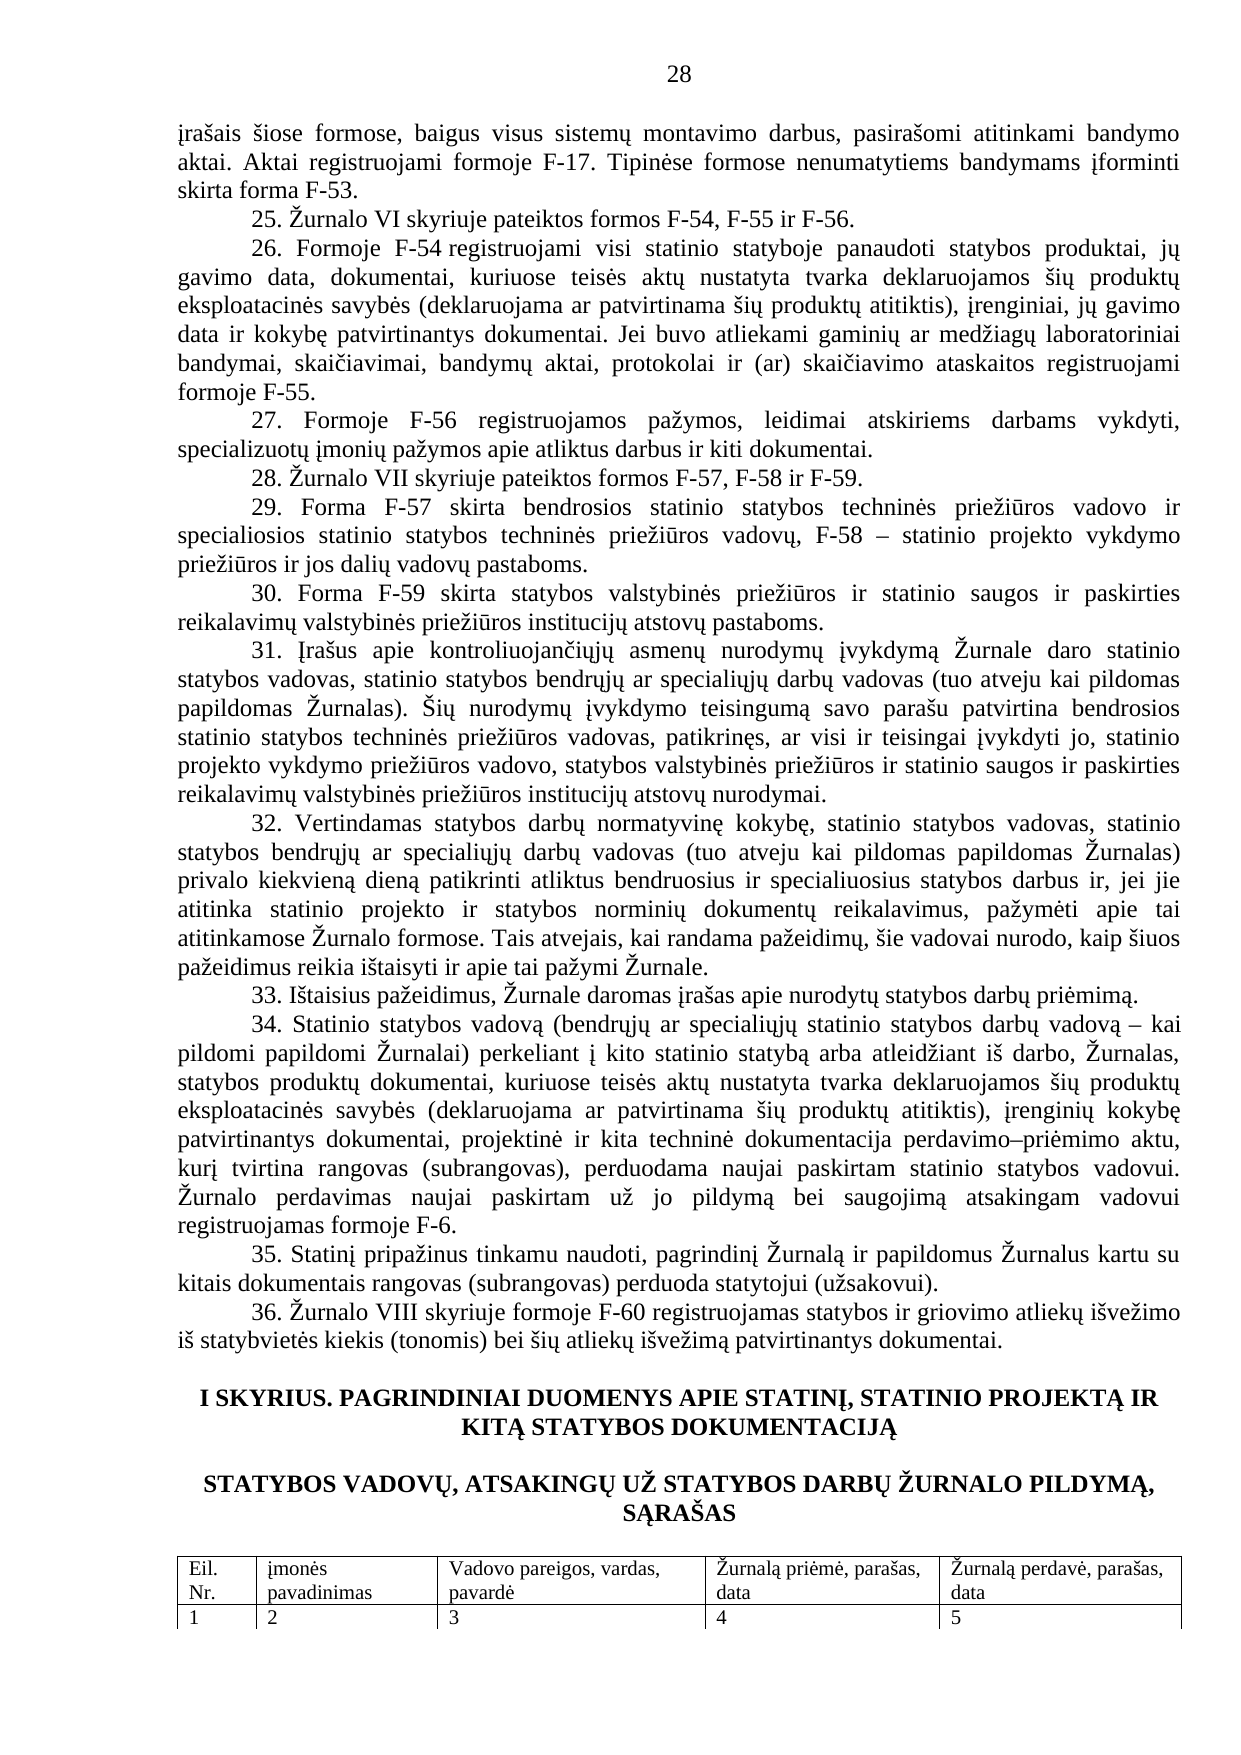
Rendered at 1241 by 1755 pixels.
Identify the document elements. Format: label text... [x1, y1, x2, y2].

table_cell 3 [438, 1605, 705, 1629]
text 28. Žurnalo VII skyriuje pateiktos formos F-57, F-58 ir F-59. [177, 463, 1181, 492]
text 30. Forma F-59 skirta statybos valstybinės priežiūros ir statinio saugos ir paskirties reikalavimų valstybinės priežiūros institucijų atstovų pastaboms. [177, 578, 1181, 636]
text 32. Vertindamas statybos darbų normatyvinę kokybę, statinio statybos vadovas, statinio statybos bendrųjų ar specialiųjų darbų vadovas (tuo atveju kai pildomas papildomas Žurnalas) privalo kiekvieną dieną patikrinti atliktus bendruosius ir specialiuosius statybos darbus ir, jei jie atitinka statinio projekto ir statybos norminių dokumentų reikalavimus, pažymėti apie tai atitinkamose Žurnalo formose. Tais atvejais, kai randama pažeidimų, šie vadovai nurodo, kaip šiuos pažeidimus reikia ištaisyti ir apie tai pažymi Žurnale. [177, 808, 1181, 981]
text 29. Forma F-57 skirta bendrosios statinio statybos techninės priežiūros vadovo ir specialiosios statinio statybos techninės priežiūros vadovų, F-58 – statinio projekto vykdymo priežiūros ir jos dalių vadovų pastaboms. [177, 492, 1181, 578]
text 26. Formoje F-54 registruojami visi statinio statyboje panaudoti statybos produktai, jų gavimo data, dokumentai, kuriuose teisės aktų nustatyta tvarka deklaruojamos šių produktų eksploatacinės savybės (deklaruojama ar patvirtinama šių produktų atitiktis), įrenginiai, jų gavimo data ir kokybę patvirtinantys dokumentai. Jei buvo atliekami gaminių ar medžiagų laboratoriniai bandymai, skaičiavimai, bandymų aktai, protokolai ir (ar) skaičiavimo ataskaitos registruojami formoje F-55. [177, 233, 1181, 406]
text 36. Žurnalo VIII skyriuje formoje F-60 registruojamas statybos ir griovimo atliekų išvežimo iš statybvietės kiekis (tonomis) bei šių atliekų išvežimą patvirtinantys dokumentai. [177, 1297, 1181, 1354]
table_cell 2 [257, 1605, 437, 1629]
table_cell 5 [940, 1605, 1181, 1629]
table_cell 4 [706, 1605, 939, 1629]
text 27. Formoje F-56 registruojamos pažymos, leidimai atskiriems darbams vykdyti, specializuotų įmonių pažymos apie atliktus darbus ir kiti dokumentai. [177, 406, 1181, 463]
text 31. Įrašus apie kontroliuojančiųjų asmenų nurodymų įvykdymą Žurnale daro statinio statybos vadovas, statinio statybos bendrųjų ar specialiųjų darbų vadovas (tuo atveju kai pildomas papildomas Žurnalas). Šių nurodymų įvykdymo teisingumą savo parašu patvirtina bendrosios statinio statybos techninės priežiūros vadovas, patikrinęs, ar visi ir teisingai įvykdyti jo, statinio projekto vykdymo priežiūros vadovo, statybos valstybinės priežiūros ir statinio saugos ir paskirties reikalavimų valstybinės priežiūros institucijų atstovų nurodymai. [177, 636, 1181, 808]
text 35. Statinį pripažinus tinkamu naudoti, pagrindinį Žurnalą ir papildomus Žurnalus kartu su kitais dokumentais rangovas (subrangovas) perduoda statytojui (užsakovui). [177, 1239, 1181, 1297]
table_header Žurnalą priėmė, parašas, data [706, 1557, 939, 1604]
text I SKYRIUS. PAGRINDINIAI DUOMENYS APIE STATINĮ, STATINIO PROJEKTĄ IR KITĄ STATYBOS DOKUMENTACIJĄ [177, 1383, 1181, 1441]
table_header įmonės pavadinimas [257, 1557, 437, 1604]
text 33. Ištaisius pažeidimus, Žurnale daromas įrašas apie nurodytų statybos darbų priėmimą. [177, 981, 1181, 1009]
table_header Žurnalą perdavė, parašas, data [940, 1557, 1181, 1604]
text 25. Žurnalo VI skyriuje pateiktos formos F-54, F-55 ir F-56. [177, 204, 1181, 233]
table_header Eil. Nr. [178, 1557, 256, 1604]
text įrašais šiose formose, baigus visus sistemų montavimo darbus, pasirašomi atitinkami bandymo aktai. Aktai registruojami formoje F-17. Tipinėse formose nenumatytiems bandymams įforminti skirta forma F-53. [177, 118, 1181, 204]
text STATYBOS VADOVŲ, ATSAKINGŲ UŽ STATYBOS DARBŲ ŽURNALO PILDYMĄ, SĄRAŠAS [177, 1469, 1181, 1527]
table_cell 1 [178, 1605, 256, 1629]
text 34. Statinio statybos vadovą (bendrųjų ar specialiųjų statinio statybos darbų vadovą – kai pildomi papildomi Žurnalai) perkeliant į kito statinio statybą arba atleidžiant iš darbo, Žurnalas, statybos produktų dokumentai, kuriuose teisės aktų nustatyta tvarka deklaruojamos šių produktų eksploatacinės savybės (deklaruojama ar patvirtinama šių produktų atitiktis), įrenginių kokybę patvirtinantys dokumentai, projektinė ir kita techninė dokumentacija perdavimo–priėmimo aktu, kurį tvirtina rangovas (subrangovas), perduodama naujai paskirtam statinio statybos vadovui. Žurnalo perdavimas naujai paskirtam už jo pildymą bei saugojimą atsakingam vadovui registruojamas formoje F-6. [177, 1009, 1181, 1239]
table_header Vadovo pareigos, vardas, pavardė [438, 1557, 705, 1604]
